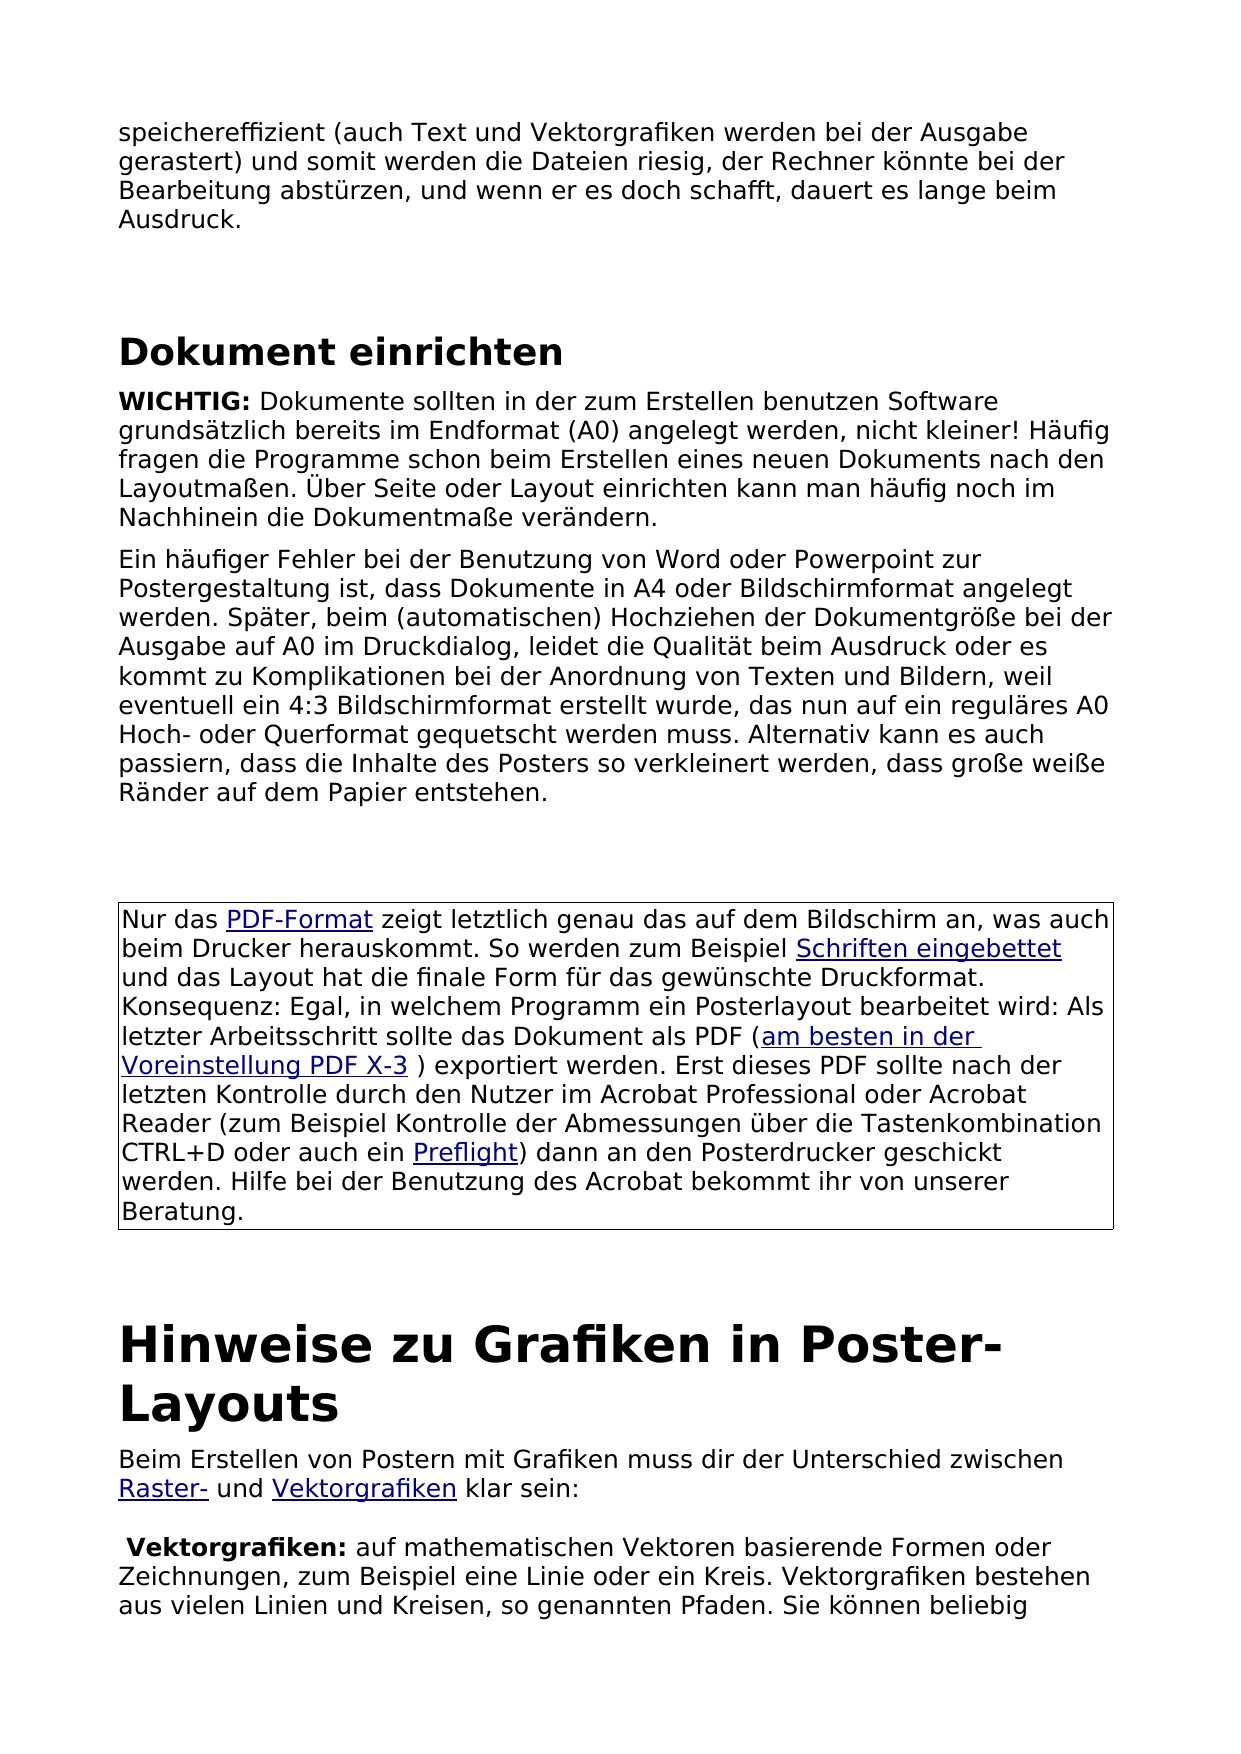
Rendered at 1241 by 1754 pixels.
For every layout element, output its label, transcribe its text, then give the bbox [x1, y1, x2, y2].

table_header Nur das PDF-Format zeigt letztlich genau das auf dem Bildschirm an, was auch beim Drucker herauskommt. So werden zum Beispiel Schriften eingebettet und das Layout hat die finale Form für das gewünschte Druckformat. Konsequenz: Egal, in welchem Programm ein Posterlayout bearbeitet wird: Als letzter Arbeitsschritt sollte das Dokument als PDF (am besten in der Voreinstellung PDF X-3 ) exportiert werden. Erst dieses PDF sollte nach der letzten Kontrolle durch den Nutzer im Acrobat Professional oder Acrobat Reader (zum Beispiel Kontrolle der Abmessungen über die Tastenkombination CTRL+D oder auch ein Preflight) dann an den Posterdrucker geschickt werden. Hilfe bei der Benutzung des Acrobat bekommt ihr von unserer Beratung. [119, 903, 1113, 1229]
subtitle Hinweise zu Grafiken in Poster-Layouts [118, 1316, 1122, 1433]
text Beim Erstellen von Postern mit Grafiken muss dir der Unterschied zwischen Raster- und Vektorgrafiken klar sein: Vektorgrafiken: auf mathematischen Vektoren basierende Formen oder Zeichnungen, zum Beispiel eine Linie oder ein Kreis. Vektorgrafiken bestehen aus vielen Linien und Kreisen, so genannten Pfaden. Sie können beliebig [118, 1445, 1122, 1620]
text speichereffizient (auch Text und Vektorgrafiken werden bei der Ausgabe gerastert) und somit werden die Dateien riesig, der Rechner könnte bei der Bearbeitung abstürzen, und wenn er es doch schafft, dauert es lange beim Ausdruck. [118, 118, 1122, 293]
text Ein häufiger Fehler bei der Benutzung von Word oder Powerpoint zur Postergestaltung ist, dass Dokumente in A4 oder Bildschirmformat angelegt werden. Später, beim (automatischen) Hochziehen der Dokumentgröße bei der Ausgabe auf A0 im Druckdialog, leidet die Qualität beim Ausdruck oder es kommt zu Komplikationen bei der Anordnung von Texten und Bildern, weil eventuell ein 4:3 Bildschirmformat erstellt wurde, das nun auf ein reguläres A0 Hoch- oder Querformat gequetscht werden muss. Alternativ kann es auch passiern, dass die Inhalte des Posters so verkleinert werden, dass große weiße Ränder auf dem Papier entstehen. [118, 545, 1122, 866]
text WICHTIG: Dokumente sollten in der zum Erstellen benutzen Software grundsätzlich bereits im Endformat (A0) angelegt werden, nicht kleiner! Häufig fragen die Programme schon beim Erstellen eines neuen Dokuments nach den Layoutmaßen. Über Seite oder Layout einrichten kann man häufig noch im Nachhinein die Dokumentmaße verändern. [118, 387, 1122, 533]
subtitle Dokument einrichten [118, 331, 1122, 374]
